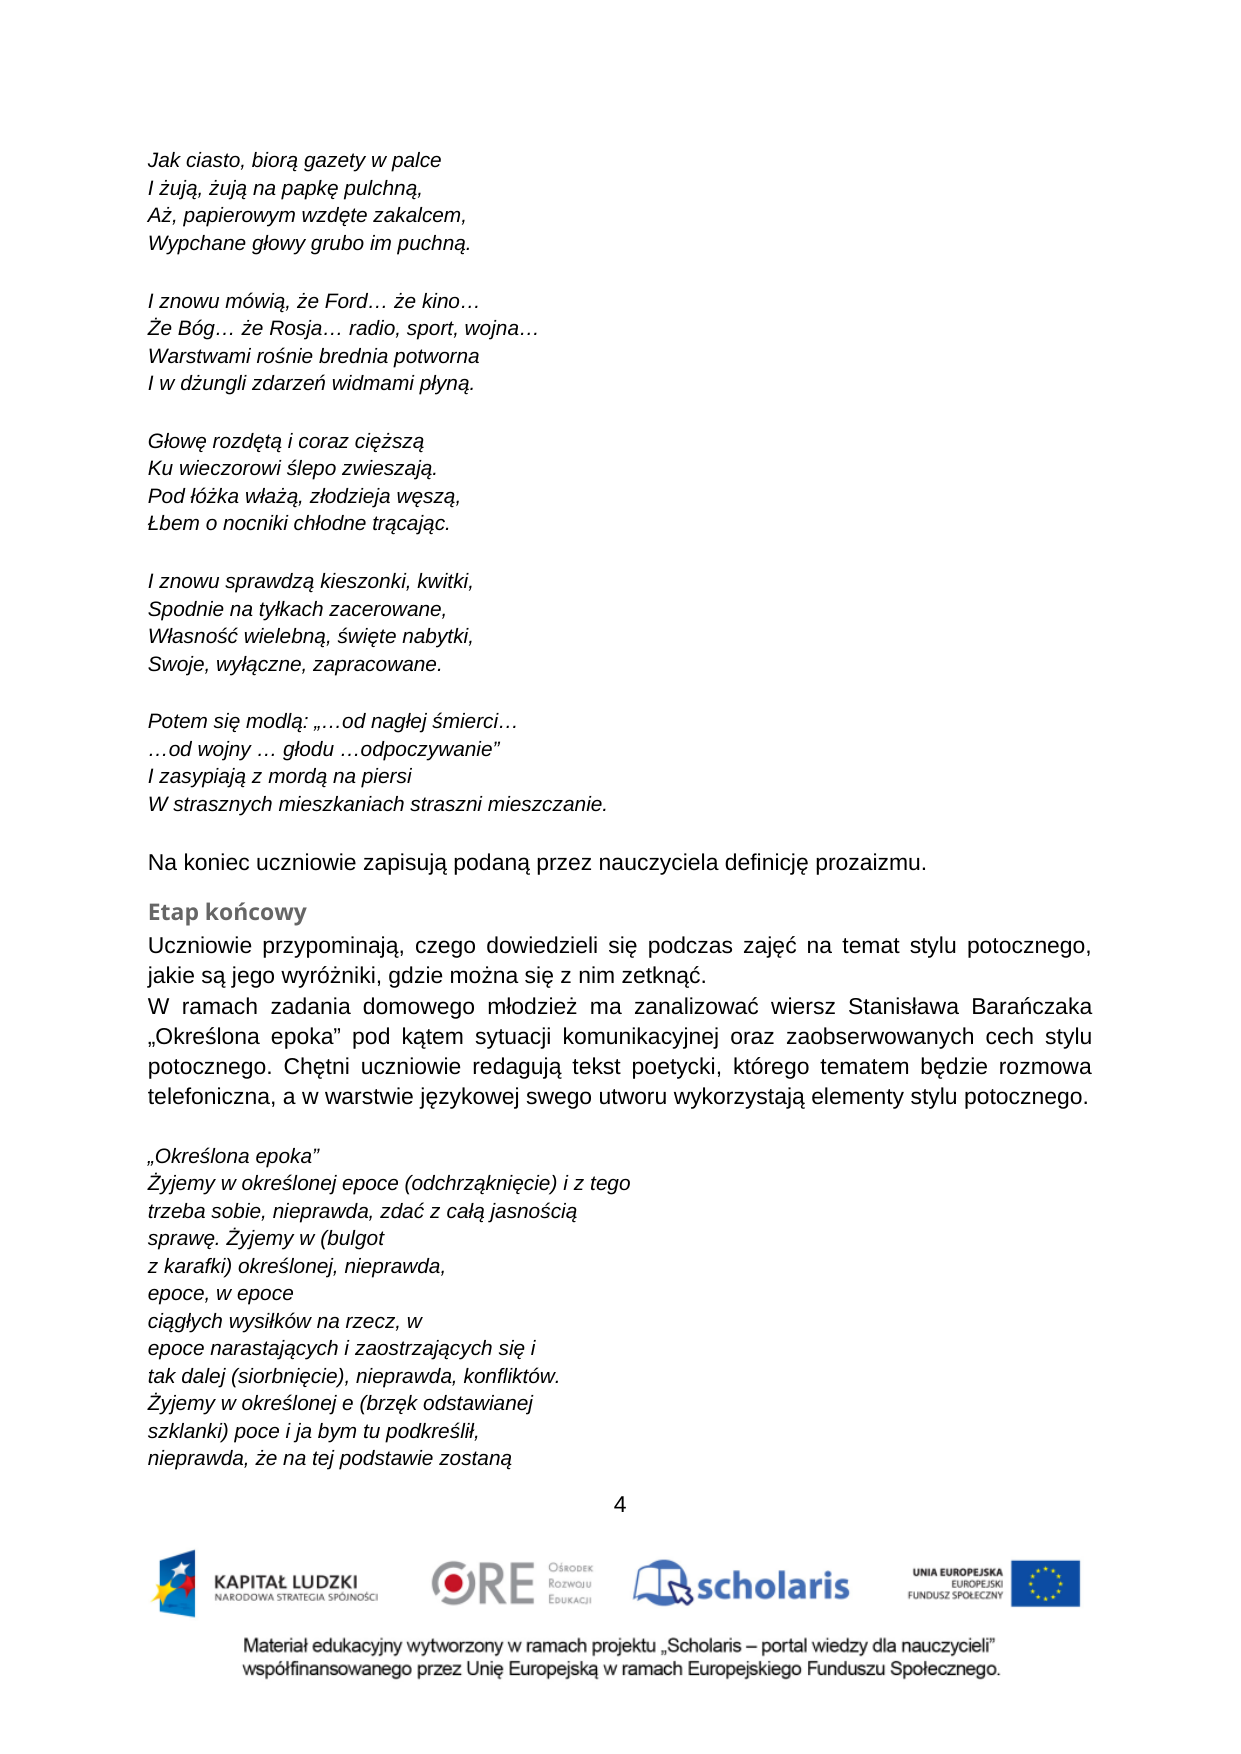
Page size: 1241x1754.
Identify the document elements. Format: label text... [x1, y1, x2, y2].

text szklanki) poce i ja bym tu podkreślił, [148, 1419, 1093, 1443]
text Uczniowie przypominają, czego dowiedzieli się podczas zajęć na temat stylu potocznego, jakie są jego wyróżniki, gdzie można się z nim zetknąć. [148, 932, 1093, 989]
text I znowu mówią, że Ford… że kino… [148, 288, 1093, 312]
text nieprawda, że na tej podstawie zostaną [148, 1446, 1093, 1470]
text epoce narastających i zaostrzających się i [148, 1336, 1093, 1360]
text Potem się modlą: „…od nagłej śmierci… [148, 709, 1093, 733]
text „Określona epoka” [148, 1144, 1093, 1168]
text Etap końcowy [148, 896, 1093, 927]
text Aż, papierowym wzdęte zakalcem, [148, 203, 1093, 227]
text Łbem o nocniki chłodne trącając. [148, 511, 1093, 535]
text Pod łóżka włażą, złodzieja węszą, [148, 484, 1093, 508]
text Głowę rozdętą i coraz cięższą [148, 429, 1093, 453]
text …od wojny … głodu …odpoczywanie” [148, 737, 1093, 761]
text Własność wielebną, święte nabytki, [148, 624, 1093, 648]
text Żyjemy w określonej e (brzęk odstawianej [148, 1391, 1093, 1415]
text I znowu sprawdzą kieszonki, kwitki, [148, 569, 1093, 593]
text sprawę. Żyjemy w (bulgot [148, 1226, 1093, 1250]
text Swoje, wyłączne, zapracowane. [148, 651, 1093, 675]
text W ramach zadania domowego młodzież ma zanalizować wiersz Stanisława Barańczaka „Określona epoka” pod kątem sytuacji komunikacyjnej oraz zaobserwowanych cech stylu potocznego. Chętni uczniowie redagują tekst poetycki, którego tematem będzie rozmowa telefoniczna, a w warstwie językowej swego utworu wykorzystają elementy stylu potocznego. [148, 993, 1093, 1109]
text Spodnie na tyłkach zacerowane, [148, 596, 1093, 620]
text W strasznych mieszkaniach straszni mieszczanie. [148, 792, 1093, 816]
text trzeba sobie, nieprawda, zdać z całą jasnością [148, 1199, 1093, 1223]
text Warstwami rośnie brednia potworna [148, 343, 1093, 367]
text Wypchane głowy grubo im puchną. [148, 231, 1093, 255]
text I zasypiają z mordą na piersi [148, 764, 1093, 788]
text Że Bóg… że Rosja… radio, sport, wojna… [148, 316, 1093, 340]
text Na koniec uczniowie zapisują podaną przez nauczyciela definicję prozaizmu. [148, 849, 1093, 876]
text I żują, żują na papkę pulchną, [148, 176, 1093, 200]
text z karafki) określonej, nieprawda, [148, 1254, 1093, 1278]
text I w dżungli zdarzeń widmami płyną. [148, 371, 1093, 395]
picture [147, 1535, 1093, 1694]
text ciągłych wysiłków na rzecz, w [148, 1309, 1093, 1333]
text Ku wieczorowi ślepo zwieszają. [148, 456, 1093, 480]
text Jak ciasto, biorą gazety w palce [148, 148, 1093, 172]
text Żyjemy w określonej epoce (odchrząknięcie) i z tego [148, 1171, 1093, 1195]
text epoce, w epoce [148, 1281, 1093, 1305]
text tak dalej (siorbnięcie), nieprawda, konfliktów. [148, 1364, 1093, 1388]
